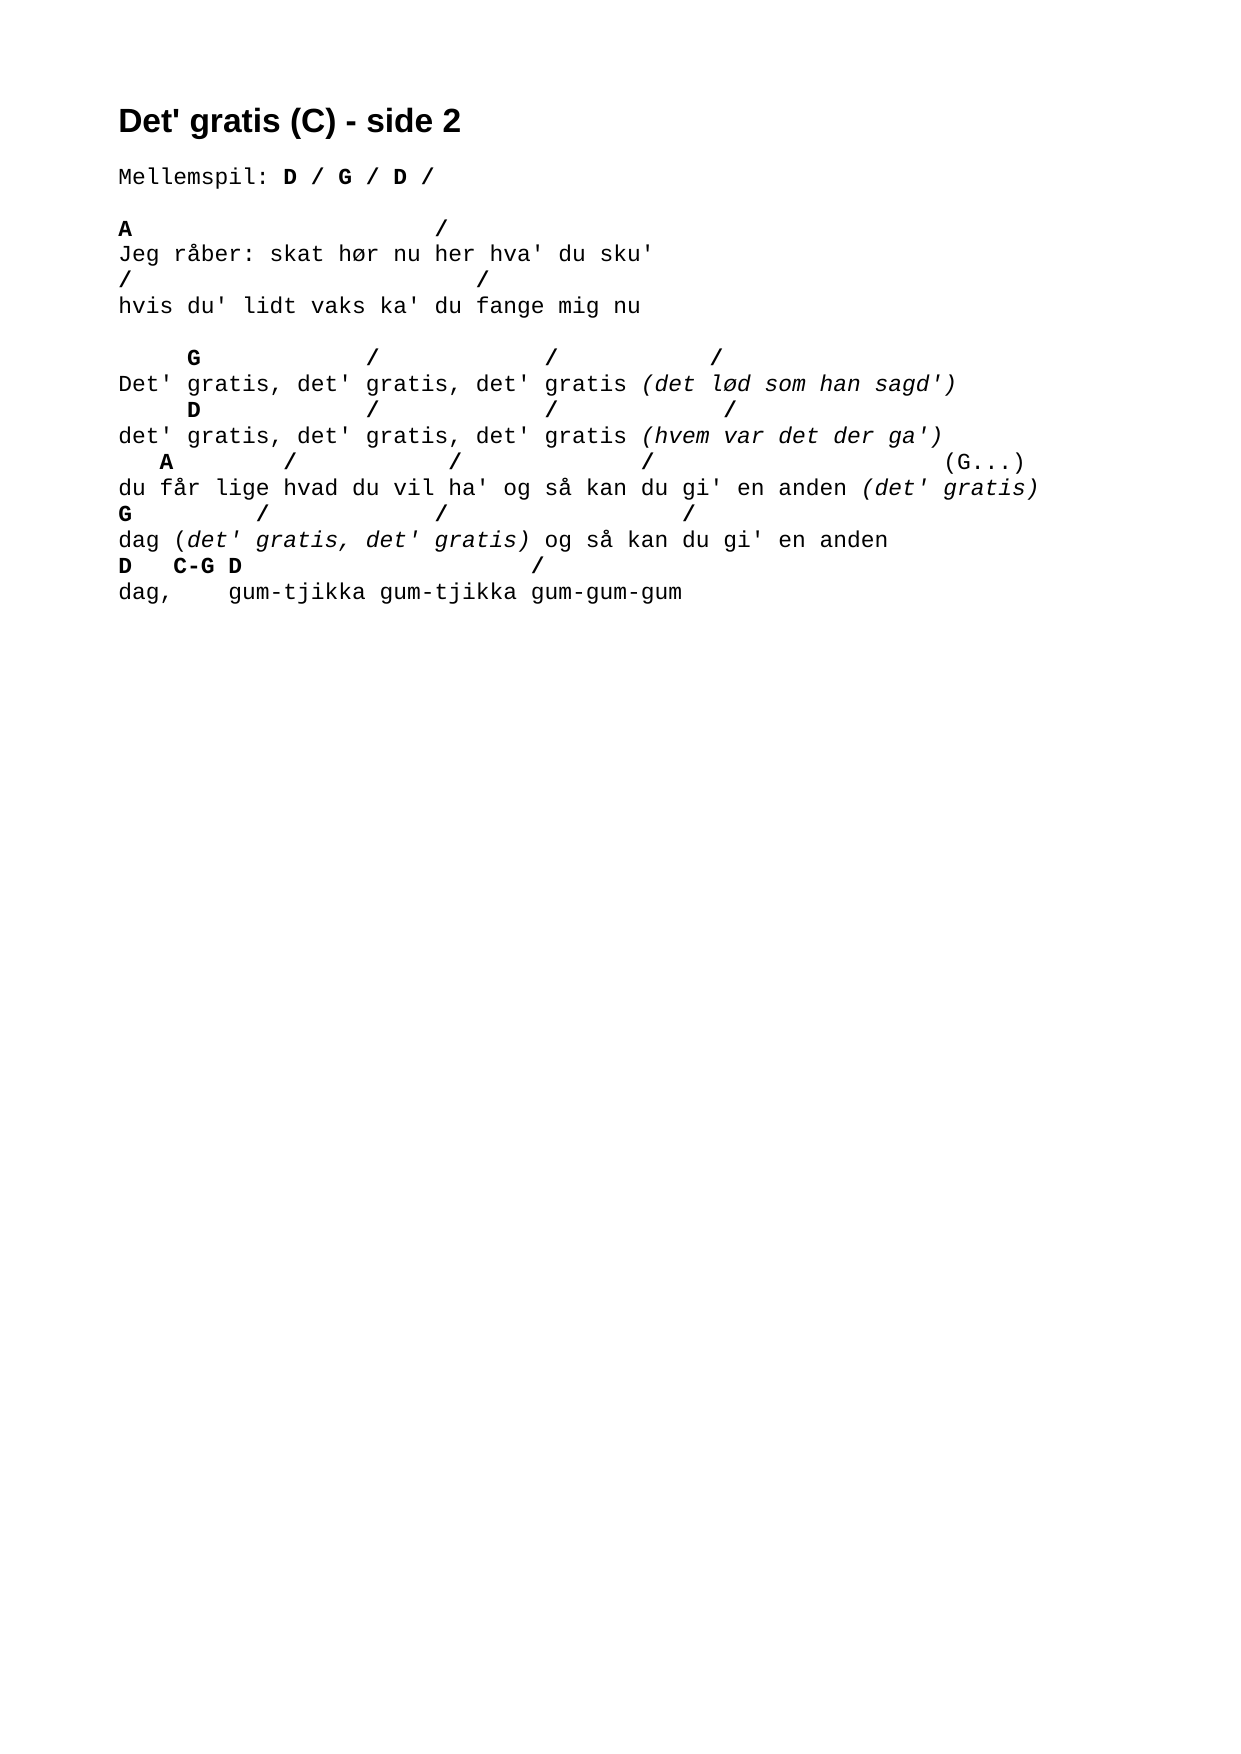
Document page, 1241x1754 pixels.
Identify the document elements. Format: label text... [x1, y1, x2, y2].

subtitle Det' gratis (C) - side 2 [118, 100, 1122, 139]
text D / / / [118, 398, 1122, 424]
text G / / / [118, 502, 1122, 528]
text hvis du' lidt vaks ka' du fange mig nu [118, 295, 1122, 321]
text Jeg råber: skat hør nu her hva' du sku' [118, 243, 1122, 269]
text Mellemspil: D / G / D / [118, 165, 1122, 191]
text du får lige hvad du vil ha' og så kan du gi' en anden (det' gratis) [118, 476, 1122, 502]
text G / / / [118, 347, 1122, 372]
text A / / / (G...) [118, 450, 1122, 476]
text D C-G D / [118, 554, 1122, 580]
text A / [118, 217, 1122, 243]
text Det' gratis, det' gratis, det' gratis (det lød som han sagd') [118, 372, 1122, 398]
text dag (det' gratis, det' gratis) og ѕå kan du gi' en anden [118, 528, 1122, 554]
text dаg, gum-tjikka gum-tjikka gum-gum-gum [118, 580, 1122, 606]
text / / [118, 269, 1122, 295]
text det' gratis, det' gratis, det' gratis (hvem var det der ga') [118, 424, 1122, 450]
